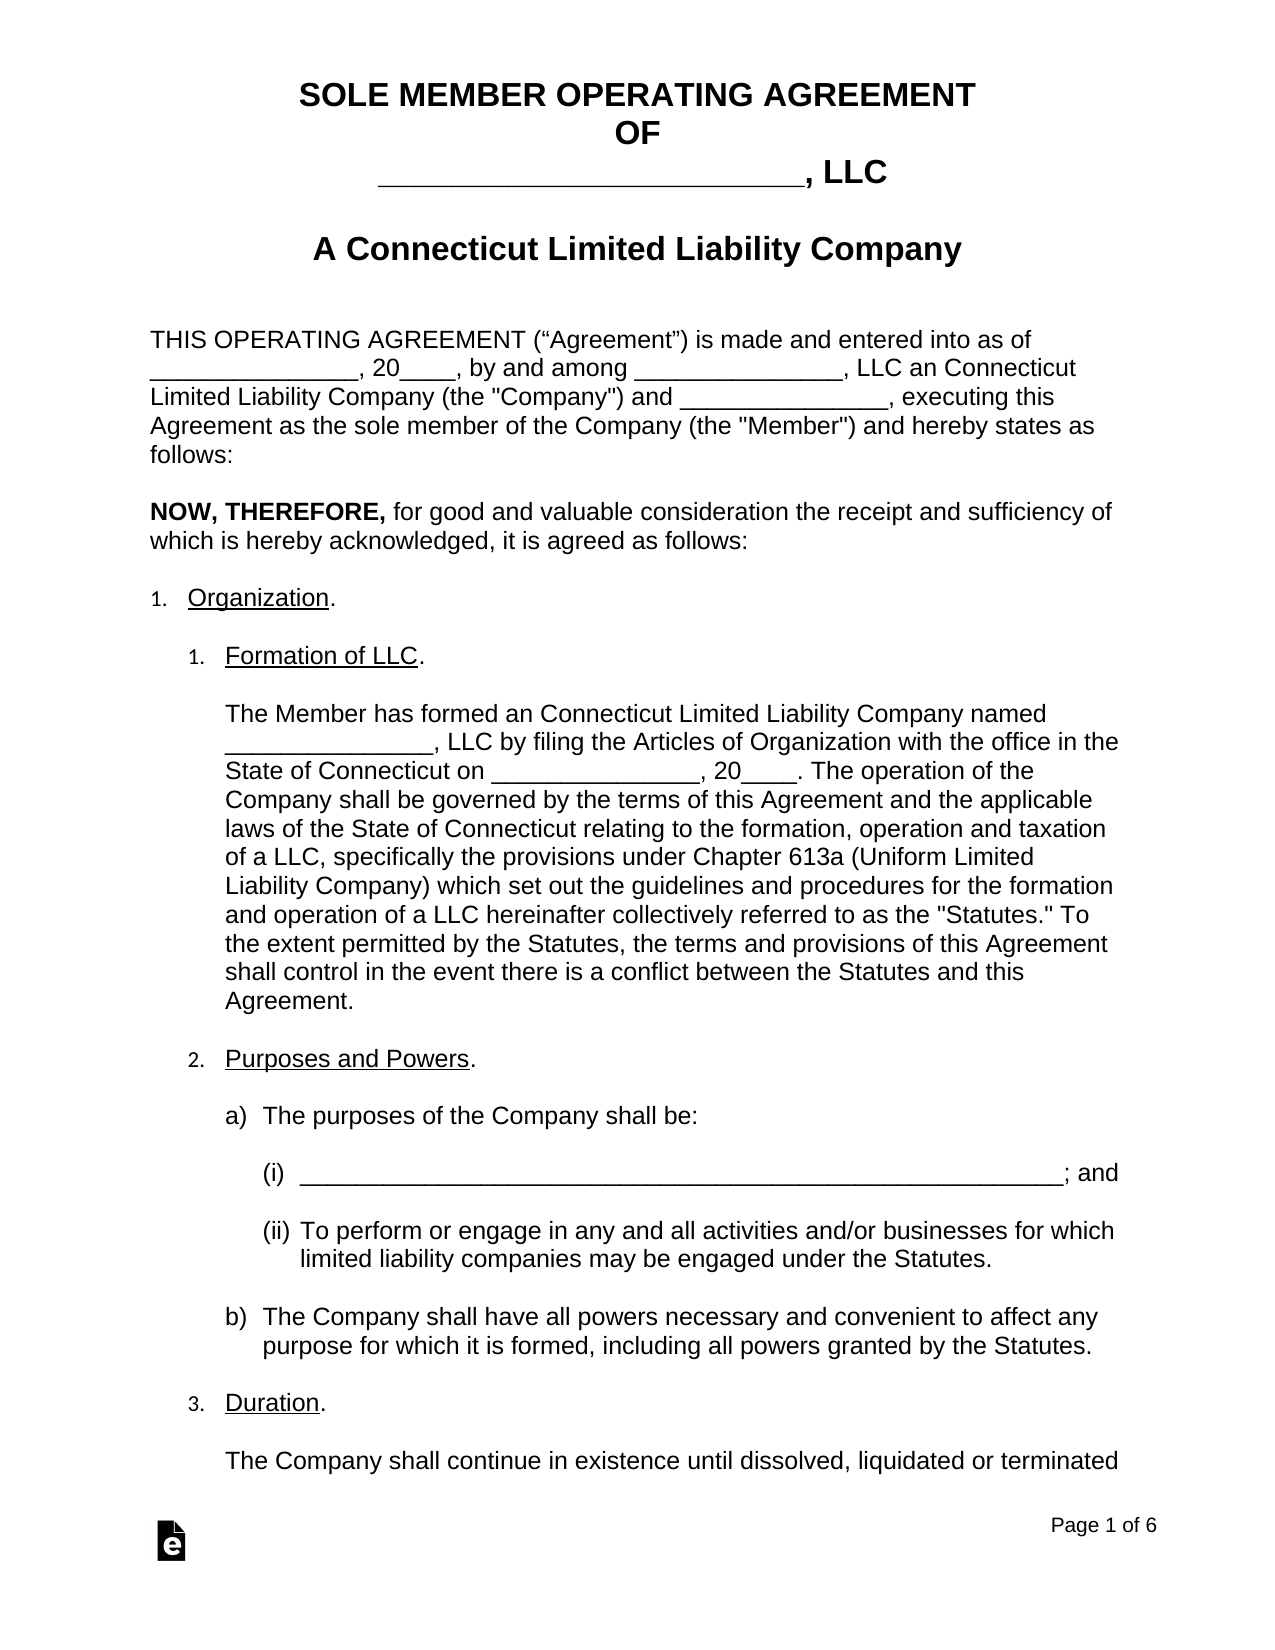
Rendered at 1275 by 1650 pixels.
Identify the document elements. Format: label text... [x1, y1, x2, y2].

list Duration. The Company shall continue in existence until dissolved, liquidated or terminated [187, 1388, 1125, 1475]
list Organization. [150, 583, 1125, 613]
text NOW, THEREFORE, for good and valuable consideration the receipt and sufficiency of which is hereby acknowledged, it is agreed as follows: [150, 497, 1125, 555]
list The purposes of the Company shall be: [225, 1101, 1125, 1158]
subtitle A Connecticut Limited Liability Company [150, 229, 1125, 267]
text The Member has formed an Connecticut Limited Liability Company named _______________, LLC by filing the Articles of Organization with the office in the State of Connecticut on _______________, 20____. The operation of the Company shall be governed by the terms of this Agreement and the applicable laws of the State of Connecticut relating to the formation, operation and taxation of a LLC, specifically the provisions under Chapter 613a (Uniform Limited Liability Company) which set out the guidelines and procedures for the formation and operation of a LLC hereinafter collectively referred to as the "Statutes." To the extent permitted by the Statutes, the terms and provisions of this Agreement shall control in the event there is a conflict between the Statutes and this Agreement. [225, 698, 1125, 1015]
list The Company shall have all powers necessary and convenient to affect any purpose for which it is formed, including all powers granted by the Statutes. [225, 1302, 1125, 1359]
text THIS OPERATING AGREEMENT (“Agreement”) is made and entered into as of _______________, 20____, by and among _______________, LLC an Connecticut Limited Liability Company (the "Company") and _______________, executing this Agreement as the sole member of the Company (the "Member") and hereby states as follows: [150, 325, 1125, 468]
subtitle SOLE MEMBER OPERATING AGREEMENT [150, 75, 1125, 113]
list _______________________________________________________; and [262, 1158, 1125, 1216]
list Formation of LLC. [187, 641, 1125, 698]
text OF _______________________, LLC [150, 113, 1125, 190]
list Purposes and Powers. [187, 1043, 1125, 1101]
list To perform or engage in any and all activities and/or businesses for which limited liability companies may be engaged under the Statutes. [262, 1216, 1125, 1273]
